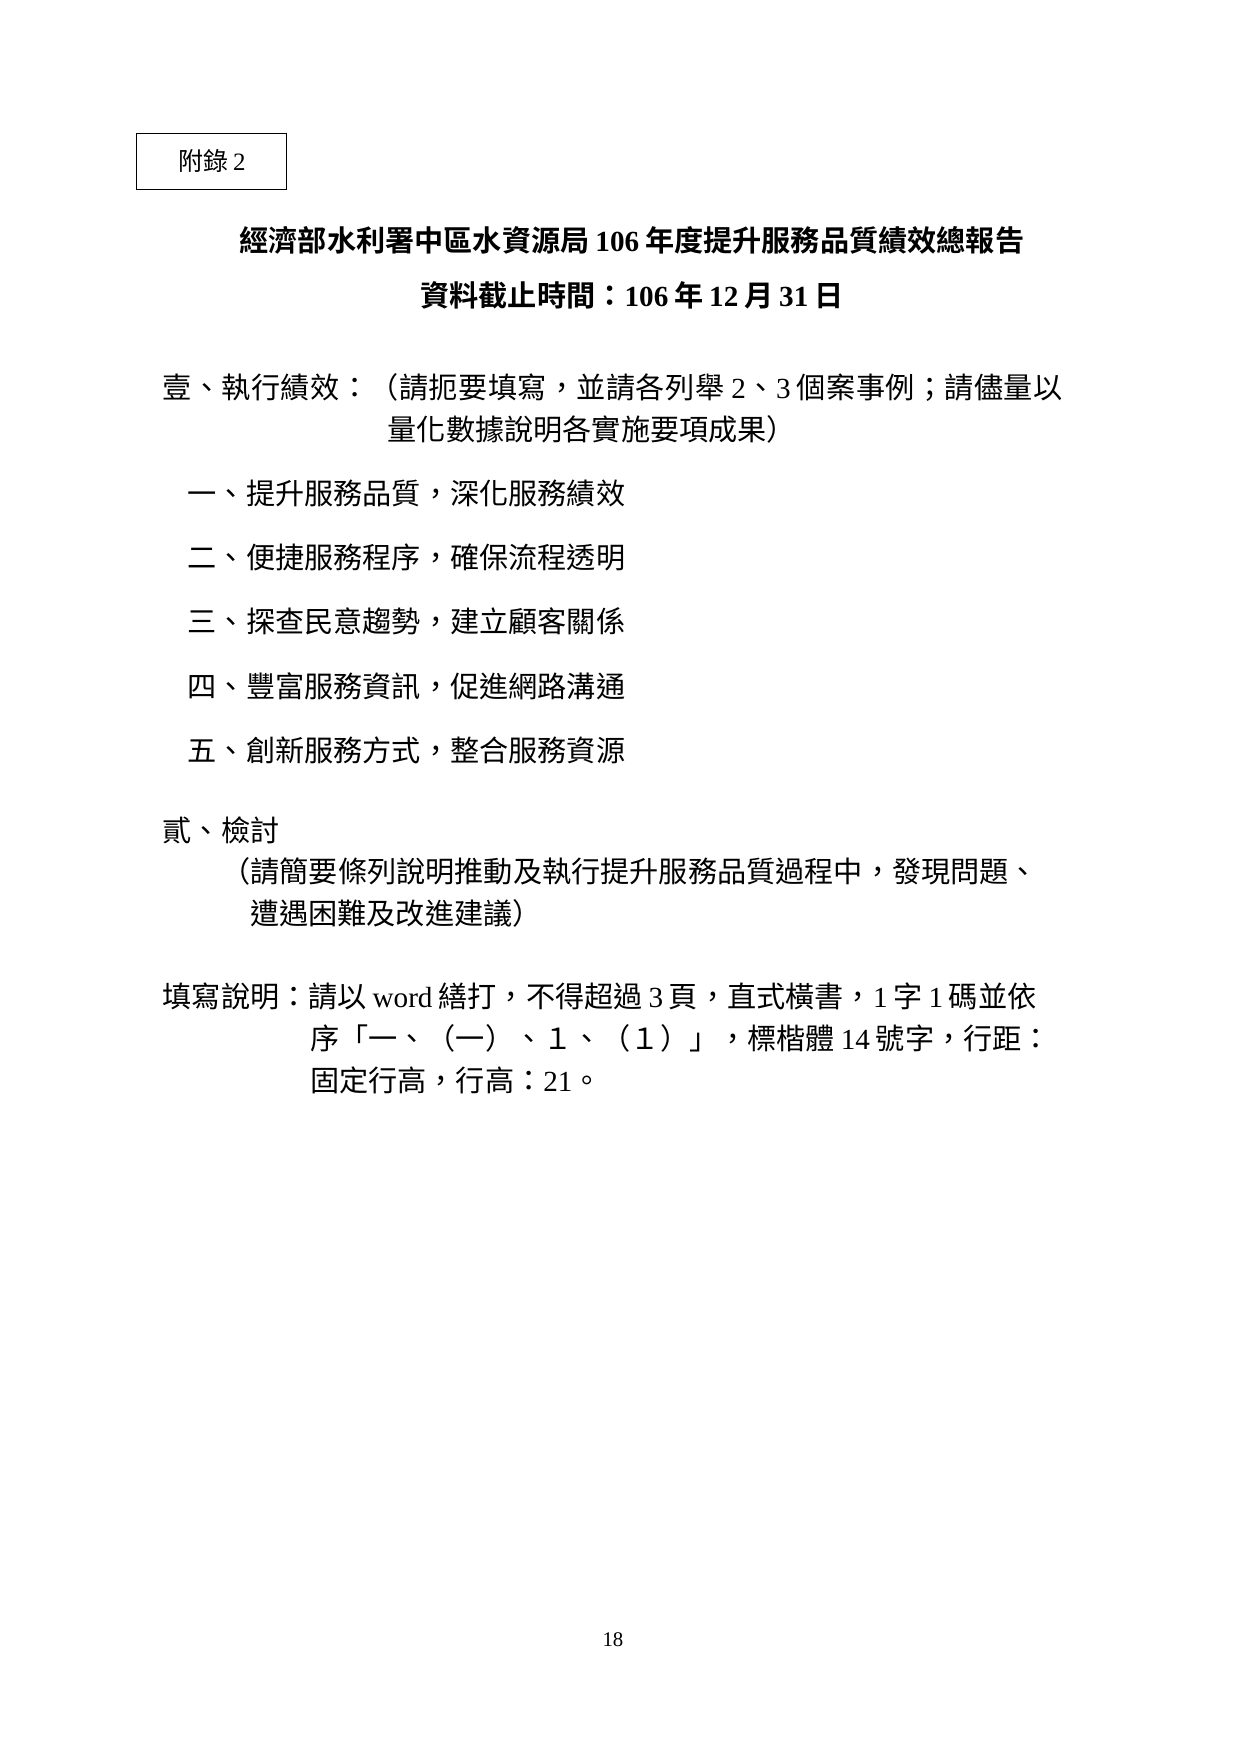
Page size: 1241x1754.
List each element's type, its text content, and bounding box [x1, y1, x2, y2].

list 三、探查民意趨勢，建立顧客關係 [187, 597, 1063, 641]
subtitle 經濟部水利署中區水資源局106年度提升服務品質績效總報告 [200, 218, 1063, 260]
list 一、提升服務品質，深化服務績效 [187, 469, 1063, 513]
list 二、便捷服務程序，確保流程透明 [187, 533, 1063, 577]
text （請簡要條列說明推動及執行提升服務品質過程中，發現問題、遭遇困難及改進建議） [221, 849, 1063, 933]
list 貳、檢討 [162, 807, 1063, 849]
text 附錄2 [152, 141, 271, 178]
text 填寫說明：請以word繕打，不得超過3頁，直式橫書，1字1碼並依序「一、（一）、１、（１）」，標楷體14號字，行距：固定行高，行高：21。 [162, 974, 1063, 1099]
list 四、豐富服務資訊，促進網路溝通 [187, 662, 1063, 705]
list 壹、執行績效：（請扼要填寫，並請各列舉2、3個案事例；請儘量以量化數據說明各實施要項成果） [162, 365, 1063, 448]
subtitle 資料截止時間：106年12月31日 [200, 273, 1063, 315]
list 五、創新服務方式，整合服務資源 [187, 726, 1063, 770]
